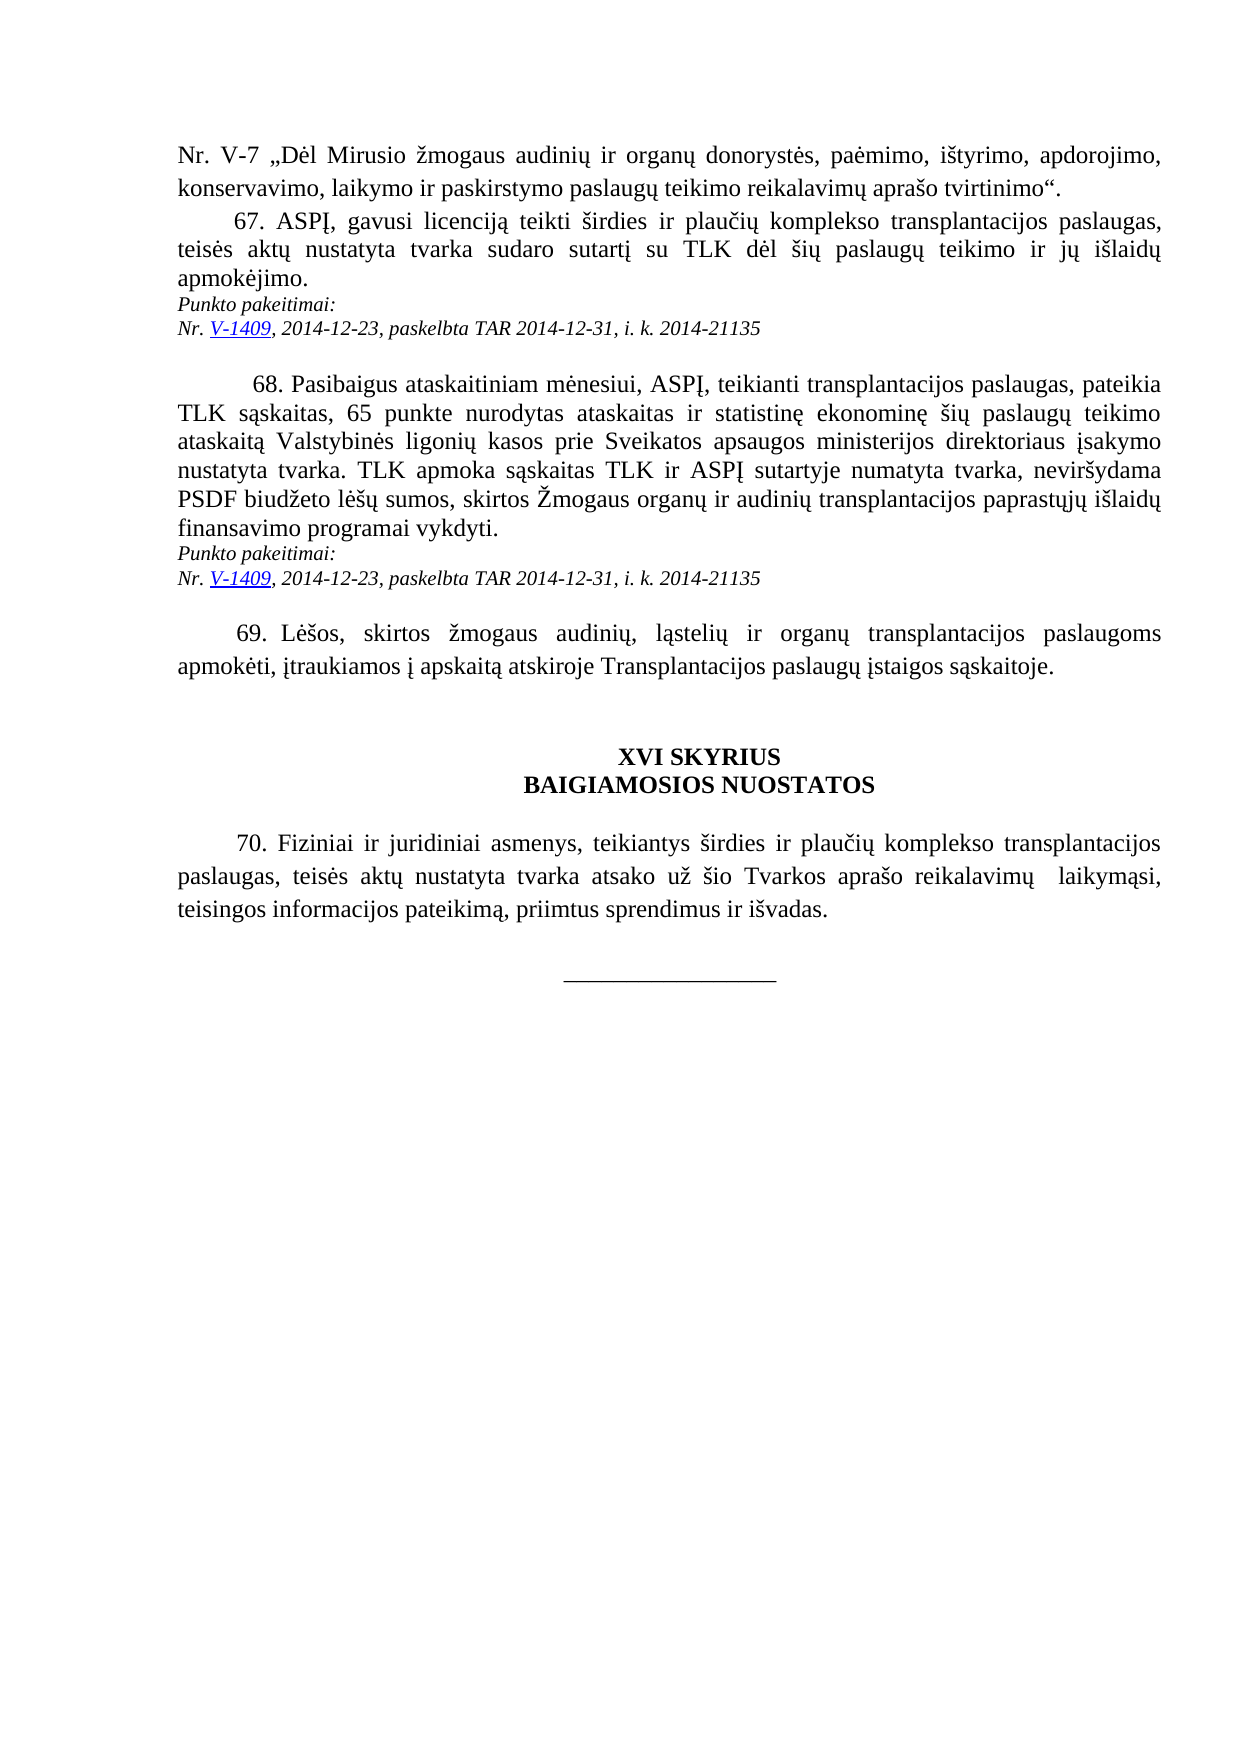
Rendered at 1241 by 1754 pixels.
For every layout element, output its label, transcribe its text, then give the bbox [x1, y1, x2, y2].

text Nr. V-1409, 2014-12-23, paskelbta TAR 2014-12-31, i. k. 2014-21135 [177, 565, 1162, 589]
text Punkto pakeitimai: [177, 292, 1162, 316]
text Punkto pakeitimai: [177, 541, 1162, 565]
text BAIGIAMOSIOS NUOSTATOS [177, 771, 1162, 799]
text 70. Fiziniai ir juridiniai asmenys, teikiantys širdies ir plaučių komplekso transplantacijos paslaugas, teisės aktų nustatyta tvarka atsako už šio Tvarkos aprašo reikalavimų laikymąsi, teisingos informacijos pateikimą, priimtus sprendimus ir išvadas. [177, 828, 1162, 923]
text XVI SKYRIUS [177, 742, 1162, 771]
text 69. Lėšos, skirtos žmogaus audinių, ląstelių ir organų transplantacijos paslaugoms apmokėti, įtraukiamos į apskaitą atskiroje Transplantacijos paslaugų įstaigos sąskaitoje. [177, 618, 1162, 680]
text _________________ [177, 956, 1162, 984]
text Nr. V-1409, 2014-12-23, paskelbta TAR 2014-12-31, i. k. 2014-21135 [177, 316, 1162, 340]
text 68. Pasibaigus ataskaitiniam mėnesiui, ASPĮ, teikianti transplantacijos paslaugas, pateikia TLK sąskaitas, 65 punkte nurodytas ataskaitas ir statistinę ekonominę šių paslaugų teikimo ataskaitą Valstybinės ligonių kasos prie Sveikatos apsaugos ministerijos direktoriaus įsakymo nustatyta tvarka. TLK apmoka sąskaitas TLK ir ASPĮ sutartyje numatyta tvarka, neviršydama PSDF biudžeto lėšų sumos, skirtos Žmogaus organų ir audinių transplantacijos paprastųjų išlaidų finansavimo programai vykdyti. [177, 369, 1162, 541]
text Nr. V-7 „Dėl Mirusio žmogaus audinių ir organų donorystės, paėmimo, ištyrimo, apdorojimo, konservavimo, laikymo ir paskirstymo paslaugų teikimo reikalavimų aprašo tvirtinimo“. [177, 140, 1162, 201]
text 67. ASPĮ, gavusi licenciją teikti širdies ir plaučių komplekso transplantacijos paslaugas, teisės aktų nustatyta tvarka sudaro sutartį su TLK dėl šių paslaugų teikimo ir jų išlaidų apmokėjimo. [177, 206, 1162, 292]
